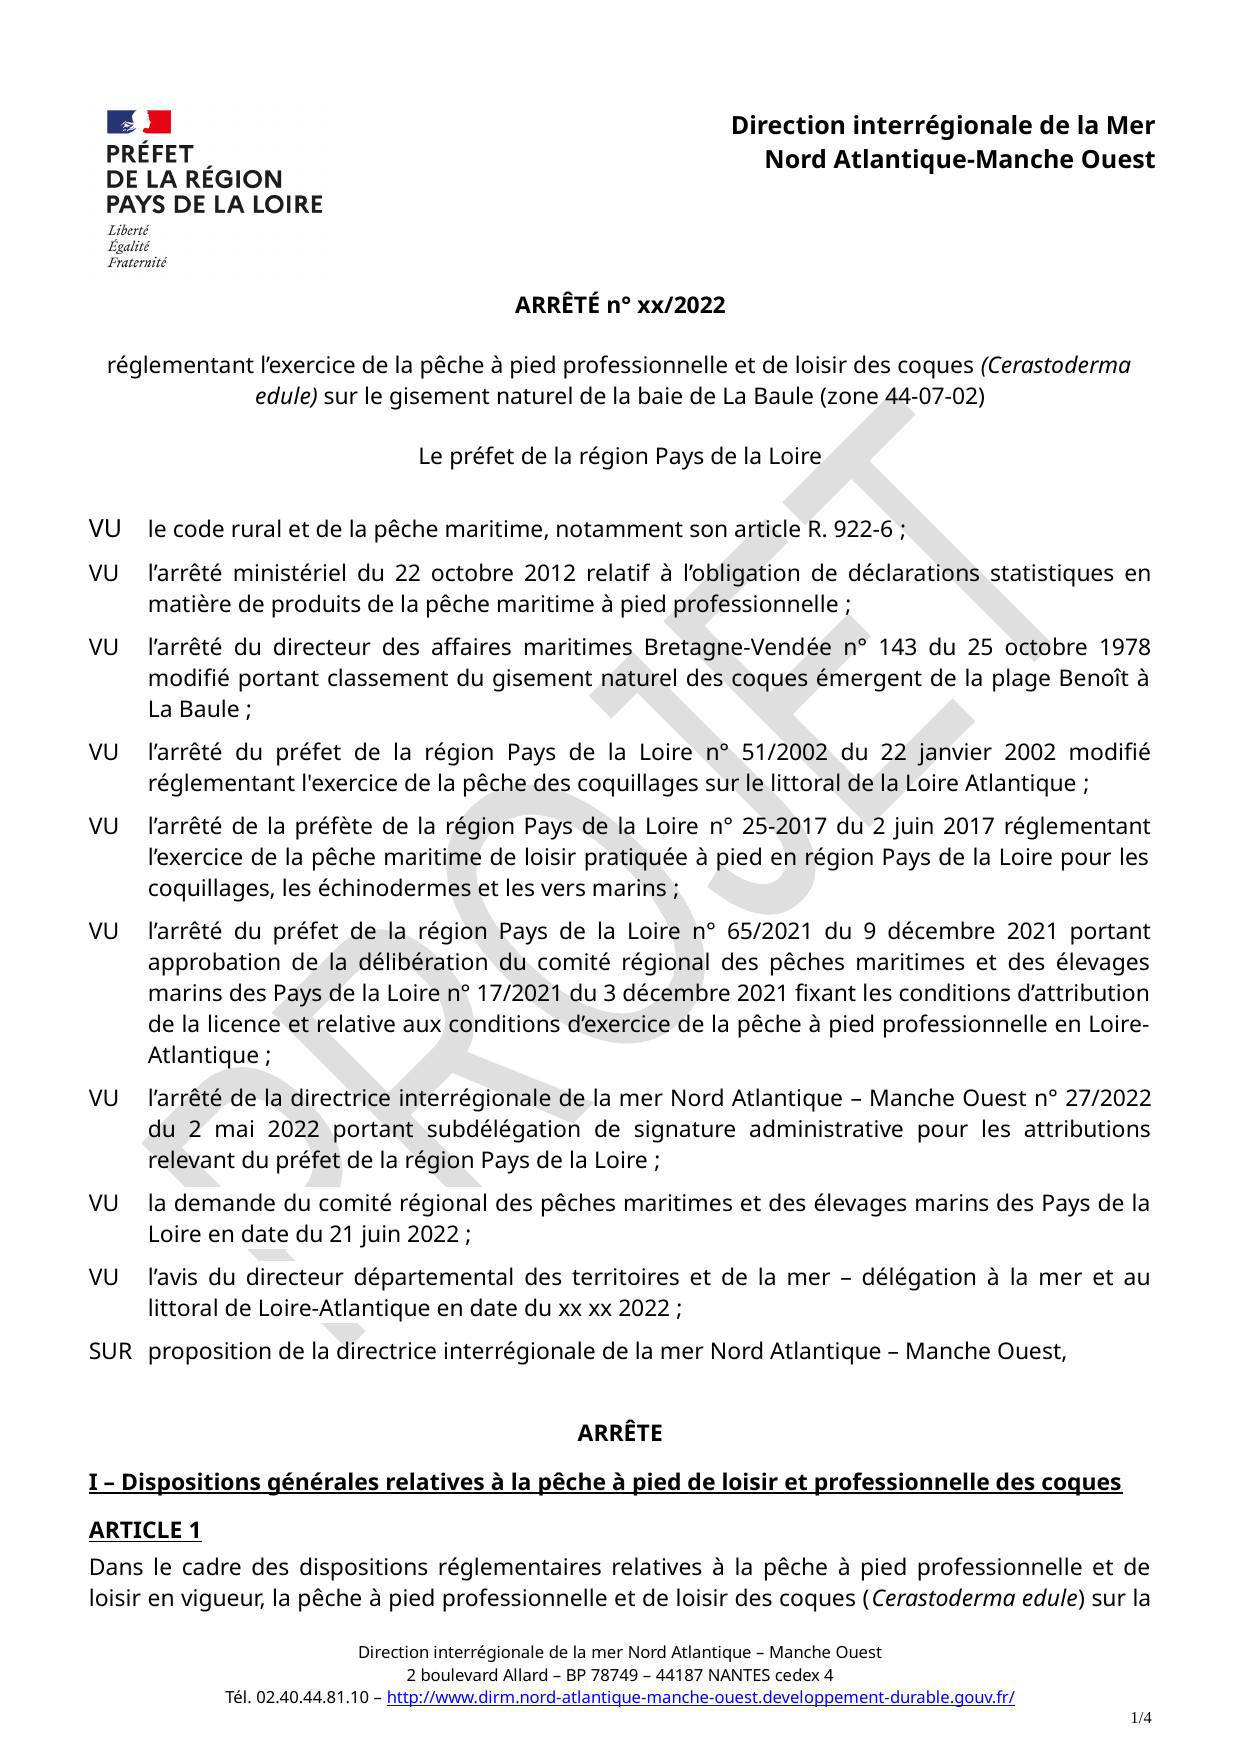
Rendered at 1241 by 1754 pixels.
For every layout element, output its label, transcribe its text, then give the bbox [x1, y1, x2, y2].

text VU l’arrêté du préfet de la région Pays de la Loire n° 51/2002 du 22 janvier 2002 modifié réglementant l'exercice de la pêche des coquillages sur le littoral de la Loire Atlantique ; [718, 736, 839, 798]
text Le préfet de la région Pays de la Loire [88, 440, 843, 471]
text Direction interrégionale de la Mer [614, 108, 1156, 142]
text VU l’arrêté de la préfète de la région Pays de la Loire n° 25-2017 du 2 juin 2017 réglementant l’exercice de la pêche maritime de loisir pratiquée à pied en région Pays de la Loire pour les coquillages, les échinodermes et les vers marins ; [477, 815, 654, 903]
picture [84, 87, 345, 290]
text VU l’arrêté du directeur des affaires maritimes Bretagne-Vendée n° 143 du 25 octobre 1978 modifié portant classement du gisement naturel des coques émergent de la plage Benoît à La Baule ; [711, 631, 830, 691]
text VU l’arrêté du directeur des affaires maritimes Bretagne-Vendée n° 143 du 25 octobre 1978 modifié portant classement du gisement naturel des coques émergent de la plage Benoît à La Baule ; [794, 631, 1152, 724]
text ARTICLE 1 [88, 1514, 1152, 1545]
text réglementant l’exercice de la pêche à pied professionnelle et de loisir des coques (Cerastoderma edule) sur le gisement naturel de la baie de La Baule (zone 44-07-02) [88, 349, 1152, 411]
text [921, 511, 1152, 545]
text VU la demande du comité régional des pêches maritimes et des élevages marins des Pays de la Loire en date du 21 juin 2022 ; [289, 1187, 1152, 1249]
text [871, 440, 1152, 471]
text VU l’arrêté du directeur des affaires maritimes Bretagne-Vendée n° 143 du 25 octobre 1978 modifié portant classement du gisement naturel des coques émergent de la plage Benoît à La Baule ; [88, 631, 765, 724]
text VU l’arrêté ministériel du 22 octobre 2012 relatif à l’obligation de déclarations statistiques en matière de produits de la pêche maritime à pied professionnelle ; [713, 557, 990, 619]
text VU l’avis du directeur départemental des territoires et de la mer – délégation à la mer et au littoral de Loire-Atlantique en date du xx xx 2022 ; [88, 1261, 320, 1323]
text VU le code rural et de la pêche maritime, notamment son article R. 922-6 ; [88, 511, 916, 545]
text VU l’arrêté ministériel du 22 octobre 2012 relatif à l’obligation de déclarations statistiques en matière de produits de la pêche maritime à pied professionnelle ; [88, 557, 726, 619]
text VU la demande du comité régional des pêches maritimes et des élevages marins des Pays de la Loire en date du 21 juin 2022 ; [88, 1187, 246, 1249]
text VU l’arrêté de la préfète de la région Pays de la Loire n° 25-2017 du 2 juin 2017 réglementant l’exercice de la pêche maritime de loisir pratiquée à pied en région Pays de la Loire pour les coquillages, les échinodermes et les vers marins ; [600, 810, 785, 903]
text VU l’arrêté du préfet de la région Pays de la Loire n° 51/2002 du 22 janvier 2002 modifié réglementant l'exercice de la pêche des coquillages sur le littoral de la Loire Atlantique ; [816, 736, 913, 783]
text VU l’arrêté du préfet de la région Pays de la Loire n° 51/2002 du 22 janvier 2002 modifié réglementant l'exercice de la pêche des coquillages sur le littoral de la Loire Atlantique ; [900, 736, 1152, 798]
text VU l’arrêté du préfet de la région Pays de la Loire n° 51/2002 du 22 janvier 2002 modifié réglementant l'exercice de la pêche des coquillages sur le littoral de la Loire Atlantique ; [88, 736, 741, 798]
text VU l’arrêté du préfet de la région Pays de la Loire n° 65/2021 du 9 décembre 2021 portant approbation de la délibération du comité régional des pêches maritimes et des élevages marins des Pays de la Loire n° 17/2021 du 3 décembre 2021 fixant les conditions d’attribution de la licence et relative aux conditions d’exercice de la pêche à pied professionnelle en Loire-Atlantique ; [88, 915, 1152, 1070]
text VU l’arrêté ministériel du 22 octobre 2012 relatif à l’obligation de déclarations statistiques en matière de produits de la pêche maritime à pied professionnelle ; [967, 557, 1152, 619]
text VU la demande du comité régional des pêches maritimes et des élevages marins des Pays de la Loire en date du 21 juin 2022 ; [223, 1187, 303, 1227]
text VU l’avis du directeur départemental des territoires et de la mer – délégation à la mer et au littoral de Loire-Atlantique en date du xx xx 2022 ; [297, 1261, 1152, 1323]
text SUR proposition de la directrice interrégionale de la mer Nord Atlantique – Manche Ouest, [88, 1335, 1152, 1366]
text VU l’arrêté de la préfète de la région Pays de la Loire n° 25-2017 du 2 juin 2017 réglementant l’exercice de la pêche maritime de loisir pratiquée à pied en région Pays de la Loire pour les coquillages, les échinodermes et les vers marins ; [791, 810, 1152, 903]
text VU l’arrêté de la préfète de la région Pays de la Loire n° 25-2017 du 2 juin 2017 réglementant l’exercice de la pêche maritime de loisir pratiquée à pied en région Pays de la Loire pour les coquillages, les échinodermes et les vers marins ; [88, 810, 467, 903]
text Dans le cadre des dispositions réglementaires relatives à la pêche à pied professionnelle et de loisir en vigueur, la pêche à pied professionnelle et de loisir des coques (Cerastoderma edule) sur la [88, 1551, 1152, 1613]
text Nord Atlantique-Manche Ouest [614, 142, 1156, 176]
